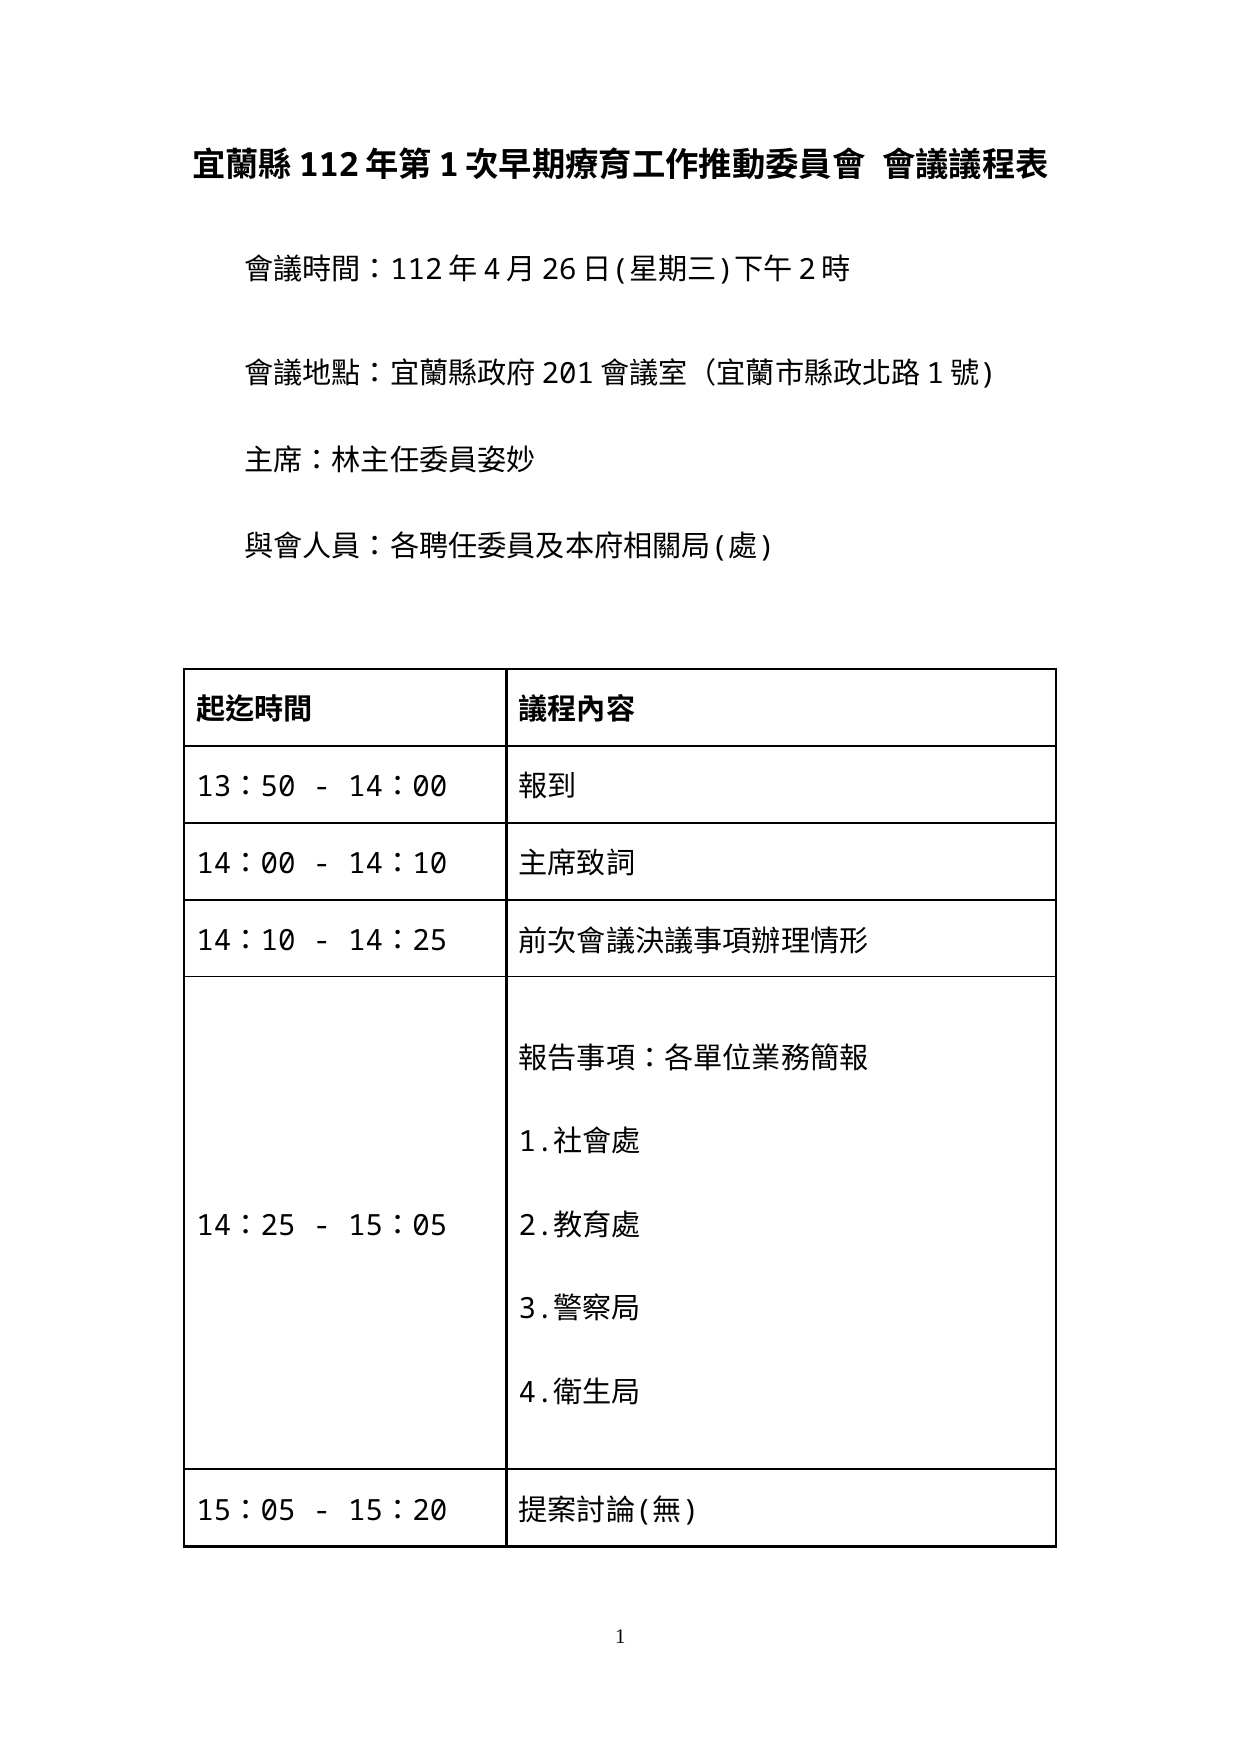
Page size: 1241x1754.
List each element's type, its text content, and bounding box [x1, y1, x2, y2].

text 會議時間：112年4月26日(星期三)下午2時 [150, 229, 1090, 304]
table_cell 14：10 - 14：25 [185, 901, 505, 976]
text 主席：林主任委員姿妙 [150, 420, 1090, 495]
table_cell 提案討論(無) [508, 1470, 1055, 1545]
table_cell 報到 [508, 747, 1055, 822]
table_cell 14：25 - 15：05 [185, 977, 505, 1468]
table_cell 15：05 - 15：20 [185, 1470, 505, 1545]
table_cell 13：50 - 14：00 [185, 747, 505, 822]
text 宜蘭縣112年第1次早期療育工作推動委員會 會議議程表 [150, 125, 1090, 200]
text 會議地點：宜蘭縣政府201會議室（宜蘭市縣政北路1號) [150, 333, 1090, 408]
table_cell 報告事項：各單位業務簡報 1.社會處 2.教育處 3.警察局 4.衛生局 [508, 977, 1055, 1468]
table_cell 前次會議決議事項辦理情形 [508, 901, 1055, 976]
table_cell 主席致詞 [508, 824, 1055, 899]
table_header 起迄時間 [185, 670, 505, 744]
text 與會人員：各聘任委員及本府相關局(處) [150, 506, 1090, 581]
table_cell 14：00 - 14：10 [185, 824, 505, 899]
table_header 議程內容 [508, 670, 1055, 744]
